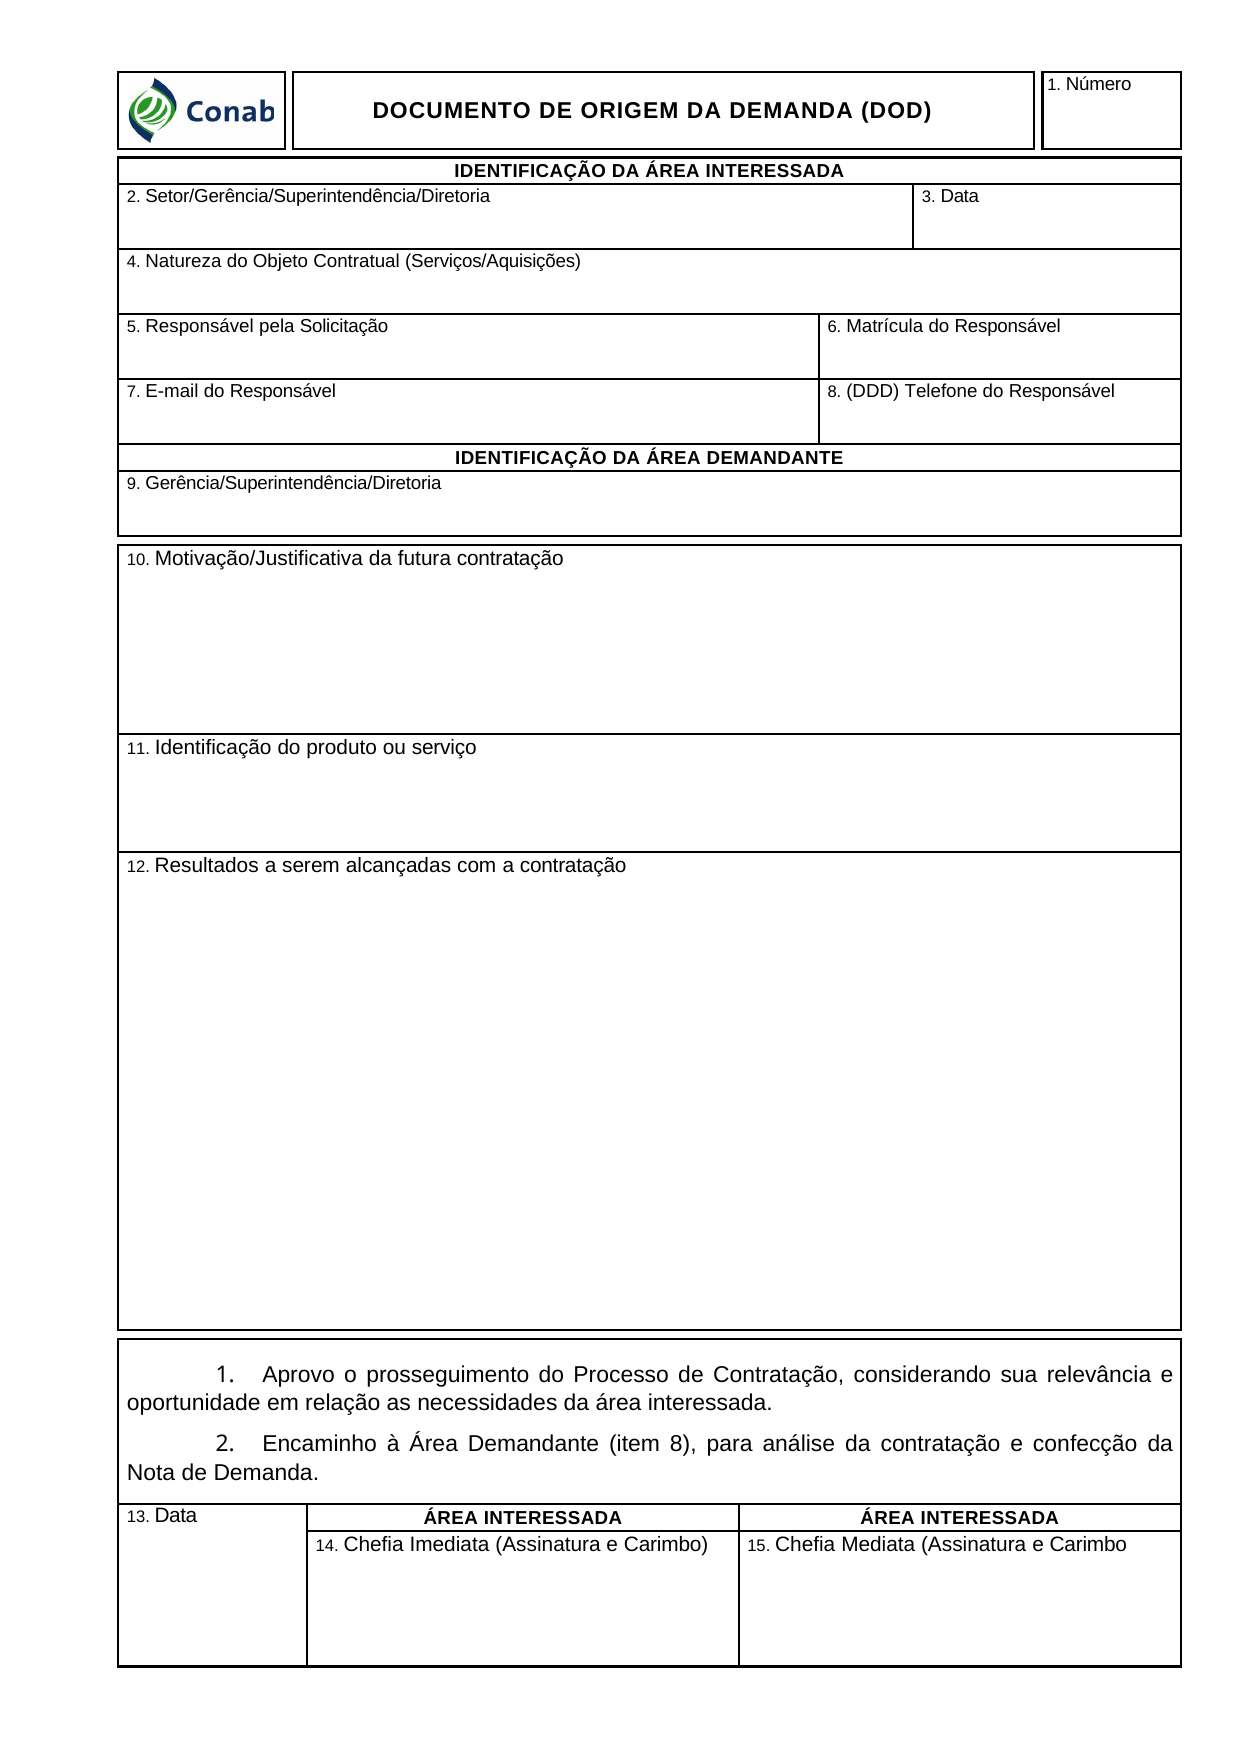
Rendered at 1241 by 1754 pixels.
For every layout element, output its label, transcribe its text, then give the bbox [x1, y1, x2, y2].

table_cell 14. Chefia Imediata (Assinatura e Carimbo) [308, 1532, 738, 1665]
table_cell [118, 148, 1181, 156]
table_cell 10. Motivação/Justificativa da futura contratação [119, 546, 1180, 732]
table_cell [118, 537, 1181, 543]
table_header [286, 71, 292, 148]
table_header DOCUMENTO DE ORIGEM DA DEMANDA (DOD) [294, 73, 1033, 148]
table_cell IDENTIFICAÇÃO DA ÁREA DEMANDANTE [119, 445, 1180, 469]
table_header [119, 73, 284, 148]
table_cell 15. Chefia Mediata (Assinatura e Carimbo [740, 1532, 1180, 1665]
table_cell 6. Matrícula do Responsável [820, 315, 1180, 378]
table_cell 2. Setor/Gerência/Superintendência/Diretoria [119, 185, 912, 248]
table_cell 13. Data [119, 1505, 306, 1665]
table_cell 5. Responsável pela Solicitação [119, 315, 818, 378]
table_cell [118, 1331, 1181, 1338]
table_cell Aprovo o prosseguimento do Processo de Contratação, considerando sua relevância e oportunidade em relação as necessidades da área interessada. Encaminho à Área Demandante (item 8), para análise da contratação e confecção da Nota de Demanda. [119, 1340, 1180, 1503]
table_header 1. Número [1044, 73, 1180, 148]
table_cell 9. Gerência/Superintendência/Diretoria [119, 472, 1180, 534]
table_cell 11. Identificação do produto ou serviço [119, 735, 1180, 851]
table_cell IDENTIFICAÇÃO DA ÁREA INTERESSADA [119, 159, 1180, 183]
table_cell 12. Resultados a serem alcançadas com a contratação [119, 853, 1180, 1329]
table_cell 7. E-mail do Responsável [119, 380, 818, 443]
picture [128, 77, 274, 143]
table_cell ÁREA INTERESSADA [740, 1505, 1180, 1529]
table_cell 4. Natureza do Objeto Contratual (Serviços/Aquisições) [119, 250, 1180, 313]
table_cell 8. (DDD) Telefone do Responsável [820, 380, 1180, 443]
table_header [1035, 71, 1041, 148]
table_cell 3. Data [914, 185, 1180, 248]
table_cell ÁREA INTERESSADA [308, 1505, 738, 1529]
